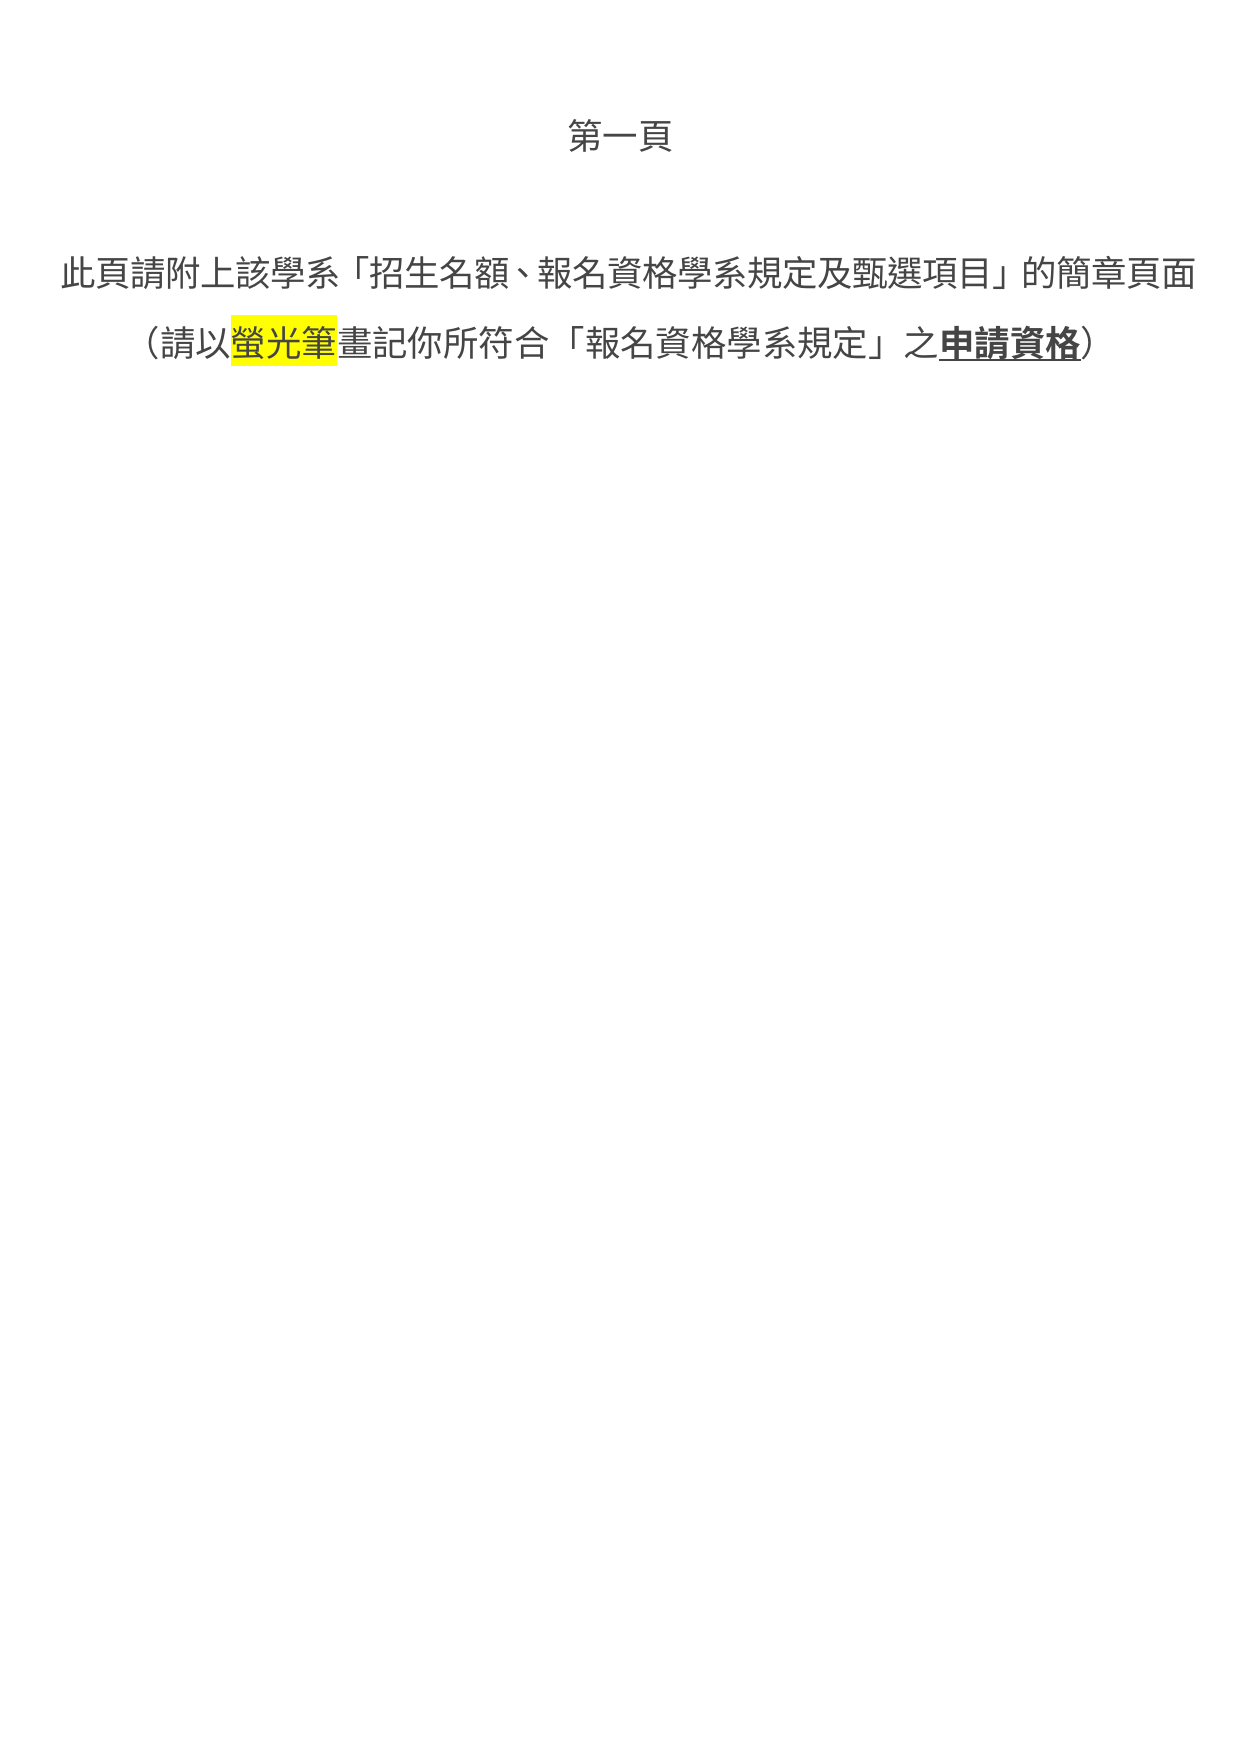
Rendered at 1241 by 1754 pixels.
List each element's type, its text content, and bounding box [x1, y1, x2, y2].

text （請以螢光筆畫記你所符合「報名資格學系規定」之申請資格） [75, 315, 1165, 366]
text 第一頁 [75, 108, 1165, 159]
text 此頁請附上該學系「招生名額、報名資格學系規定及甄選項目」的簡章頁面 [60, 245, 1197, 296]
